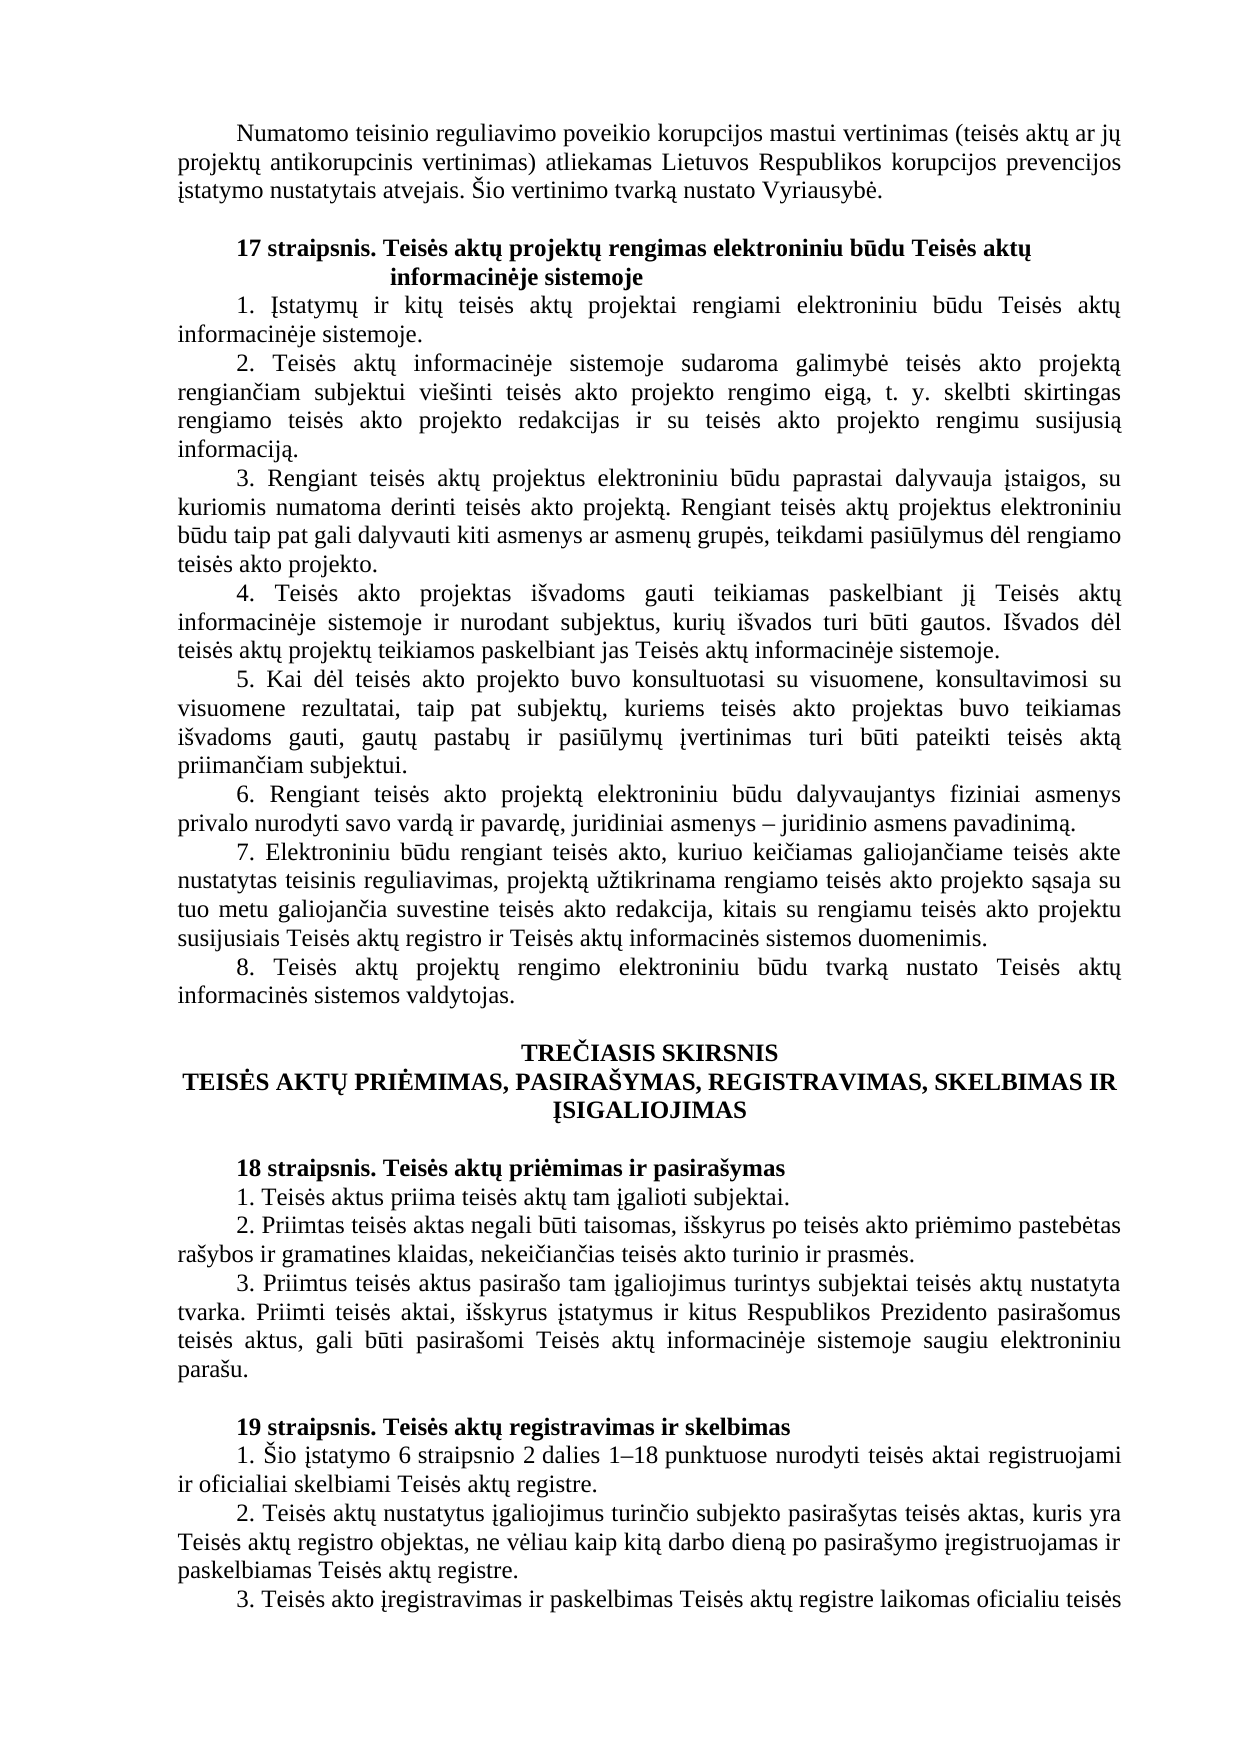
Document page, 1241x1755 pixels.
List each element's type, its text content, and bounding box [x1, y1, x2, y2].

text 6. Rengiant teisės akto projektą elektroniniu būdu dalyvaujantys fiziniai asmenys privalo nurodyti savo vardą ir pavardę, juridiniai asmenys – juridinio asmens pavadinimą. [177, 779, 1122, 837]
text 1. Įstatymų ir kitų teisės aktų projektai rengiami elektroniniu būdu Teisės aktų informacinėje sistemoje. [177, 291, 1122, 348]
text 1. Teisės aktus priima teisės aktų tam įgalioti subjektai. [177, 1182, 1122, 1211]
text 17 straipsnis. Teisės aktų projektų rengimas elektroniniu būdu Teisės aktų informacinėje sistemoje [236, 233, 1122, 291]
text 4. Teisės akto projektas išvadoms gauti teikiamas paskelbiant jį Teisės aktų informacinėje sistemoje ir nurodant subjektus, kurių išvados turi būti gautos. Išvados dėl teisės aktų projektų teikiamos paskelbiant jas Teisės aktų informacinėje sistemoje. [177, 578, 1122, 664]
text 5. Kai dėl teisės akto projekto buvo konsultuotasi su visuomene, konsultavimosi su visuomene rezultatai, taip pat subjektų, kuriems teisės akto projektas buvo teikiamas išvadoms gauti, gautų pastabų ir pasiūlymų įvertinimas turi būti pateikti teisės aktą priimančiam subjektui. [177, 664, 1122, 779]
text 3. Priimtus teisės aktus pasirašo tam įgaliojimus turintys subjektai teisės aktų nustatyta tvarka. Priimti teisės aktai, išskyrus įstatymus ir kitus Respublikos Prezidento pasirašomus teisės aktus, gali būti pasirašomi Teisės aktų informacinėje sistemoje saugiu elektroniniu parašu. [177, 1268, 1122, 1383]
text 3. Rengiant teisės aktų projektus elektroniniu būdu paprastai dalyvauja įstaigos, su kuriomis numatoma derinti teisės akto projektą. Rengiant teisės aktų projektus elektroniniu būdu taip pat gali dalyvauti kiti asmenys ar asmenų grupės, teikdami pasiūlymus dėl rengiamo teisės akto projekto. [177, 463, 1122, 578]
text 2. Teisės aktų nustatytus įgaliojimus turinčio subjekto pasirašytas teisės aktas, kuris yra Teisės aktų registro objektas, ne vėliau kaip kitą darbo dieną po pasirašymo įregistruojamas ir paskelbiamas Teisės aktų registre. [177, 1498, 1122, 1584]
text 1. Šio įstatymo 6 straipsnio 2 dalies 1–18 punktuose nurodyti teisės aktai registruojami ir oficialiai skelbiami Teisės aktų registre. [177, 1441, 1122, 1498]
text 3. Teisės akto įregistravimas ir paskelbimas Teisės aktų registre laikomas oficialiu teisės [177, 1584, 1122, 1613]
text TREČIASIS SKIRSNIS [177, 1038, 1122, 1067]
text 7. Elektroniniu būdu rengiant teisės akto, kuriuo keičiamas galiojančiame teisės akte nustatytas teisinis reguliavimas, projektą užtikrinama rengiamo teisės akto projekto sąsaja su tuo metu galiojančia suvestine teisės akto redakcija, kitais su rengiamu teisės akto projektu susijusiais Teisės aktų registro ir Teisės aktų informacinės sistemos duomenimis. [177, 837, 1122, 952]
text 2. Teisės aktų informacinėje sistemoje sudaroma galimybė teisės akto projektą rengiančiam subjektui viešinti teisės akto projekto rengimo eigą, t. y. skelbti skirtingas rengiamo teisės akto projekto redakcijas ir su teisės akto projekto rengimu susijusią informaciją. [177, 348, 1122, 463]
text 19 straipsnis. Teisės aktų registravimas ir skelbimas [177, 1412, 1122, 1441]
text 18 straipsnis. Teisės aktų priėmimas ir pasirašymas [177, 1153, 1122, 1182]
text 8. Teisės aktų projektų rengimo elektroniniu būdu tvarką nustato Teisės aktų informacinės sistemos valdytojas. [177, 952, 1122, 1009]
text Numatomo teisinio reguliavimo poveikio korupcijos mastui vertinimas (teisės aktų ar jų projektų antikorupcinis vertinimas) atliekamas Lietuvos Respublikos korupcijos prevencijos įstatymo nustatytais atvejais. Šio vertinimo tvarką nustato Vyriausybė. [177, 118, 1122, 204]
text 2. Priimtas teisės aktas negali būti taisomas, išskyrus po teisės akto priėmimo pastebėtas rašybos ir gramatines klaidas, nekeičiančias teisės akto turinio ir prasmės. [177, 1211, 1122, 1268]
text TEISĖS AKTŲ PRIĖMIMAS, PASIRAŠYMAS, REGISTRAVIMAS, SKELBIMAS IR ĮSIGALIOJIMAS [177, 1067, 1122, 1124]
